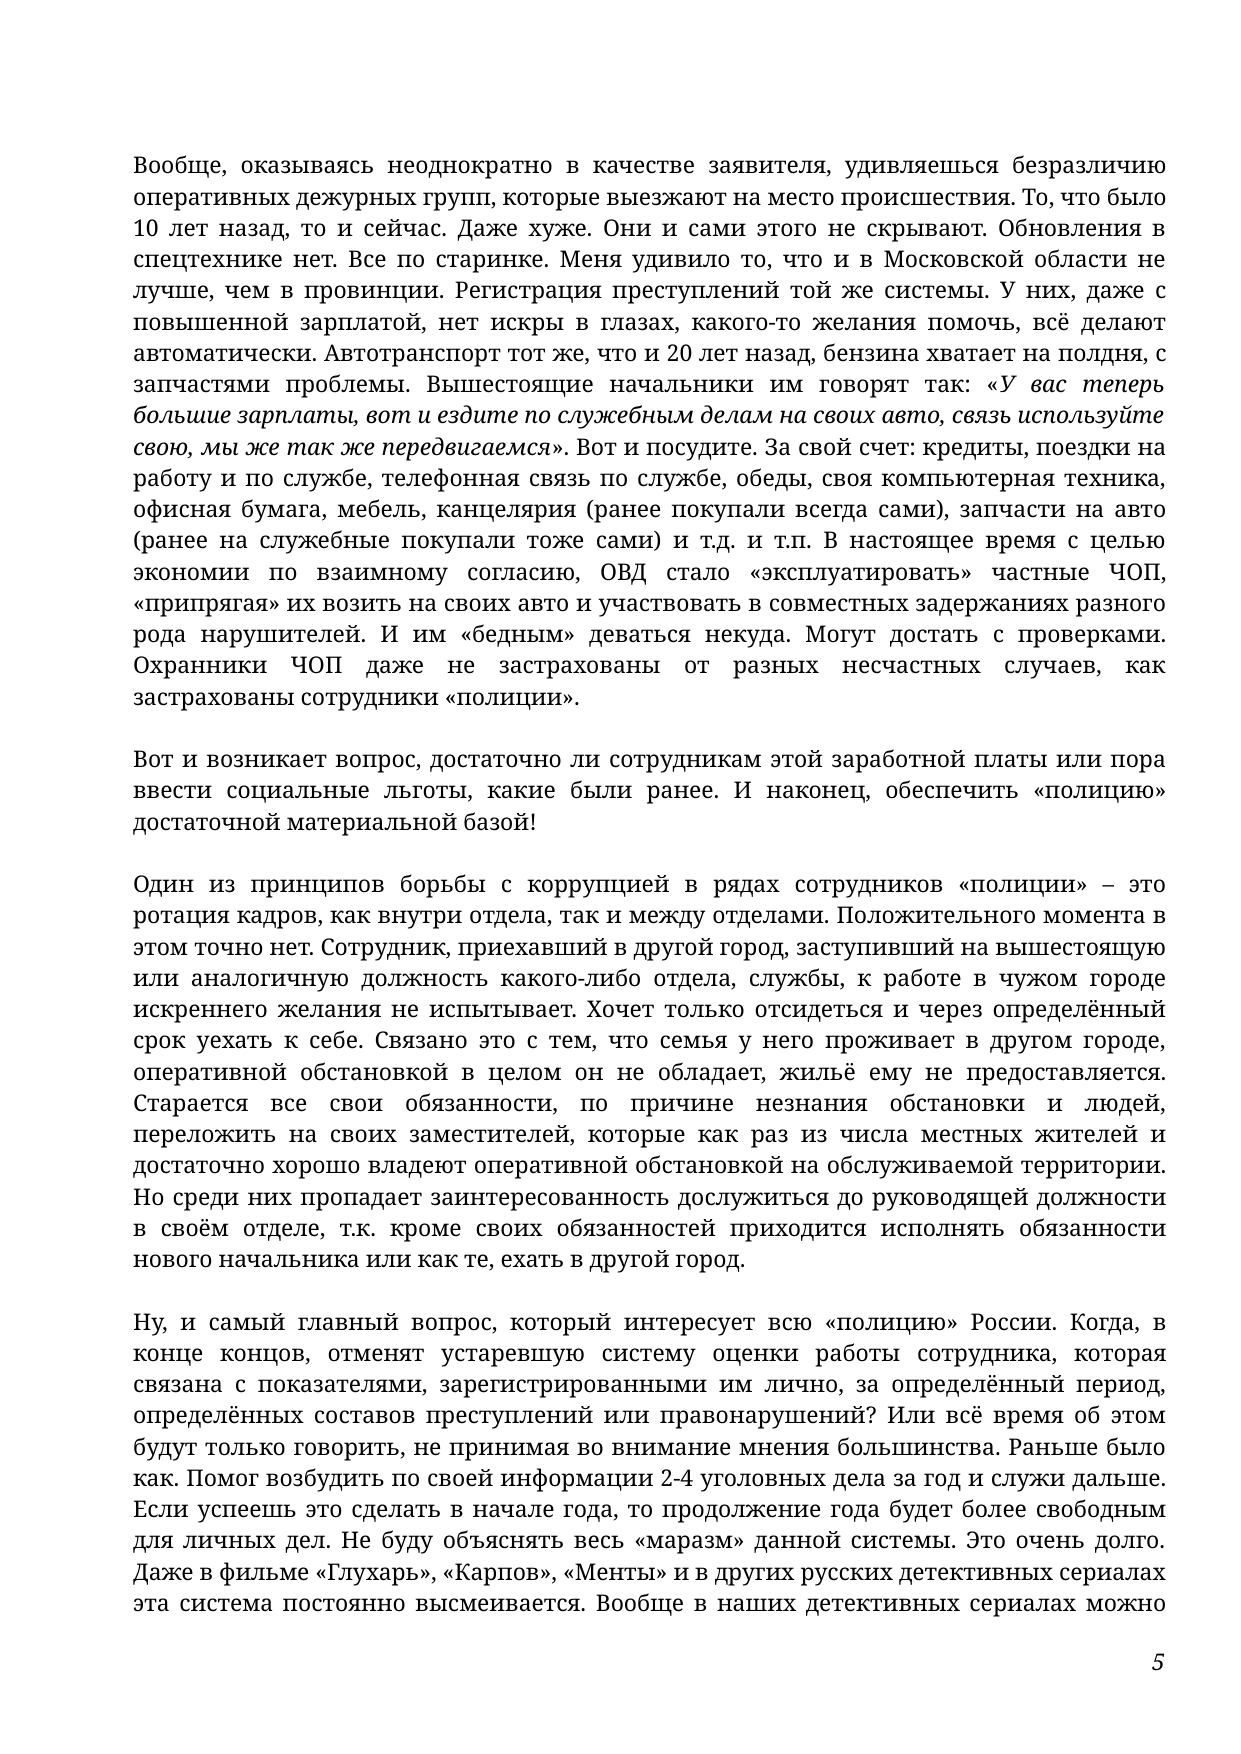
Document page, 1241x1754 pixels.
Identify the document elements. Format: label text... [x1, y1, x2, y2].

text Вообще, оказываясь неоднократно в качестве заявителя, удивляешься безразличию оперативных дежурных групп, которые выезжают на место происшествия. То, что было 10 лет назад, то и сейчас. Даже хуже. Они и сами этого не скрывают. Обновления в спецтехнике нет. Все по старинке. Меня удивило то, что и в Московской области не лучше, чем в провинции. Регистрация преступлений той же системы. У них, даже с повышенной зарплатой, нет искры в глазах, какого-то желания помочь, всё делают автоматически. Автотранспорт тот же, что и 20 лет назад, бензина хватает на полдня, с запчастями проблемы. Вышестоящие начальники им говорят так: «У вас теперь большие зарплаты, вот и ездите по служебным делам на своих авто, связь используйте свою, мы же так же передвигаемся». Вот и посудите. За свой счет: кредиты, поездки на работу и по службе, телефонная связь по службе, обеды, своя компьютерная техника, офисная бумага, мебель, канцелярия (ранее покупали всегда сами), запчасти на авто (ранее на служебные покупали тоже сами) и т.д. и т.п. В настоящее время с целью экономии по взаимному согласию, ОВД стало «эксплуатировать» частные ЧОП, «припрягая» их возить на своих авто и участвовать в совместных задержаниях разного рода нарушителей. И им «бедным» деваться некуда. Могут достать с проверками. Охранники ЧОП даже не застрахованы от разных несчастных случаев, как застрахованы сотрудники «полиции». [133, 149, 1167, 712]
text Вот и возникает вопрос, достаточно ли сотрудникам этой заработной платы или пора ввести социальные льготы, какие были ранее. И наконец, обеспечить «полицию» достаточной материальной базой! [133, 743, 1167, 837]
text Один из принципов борьбы с коррупцией в рядах сотрудников «полиции» – это ротация кадров, как внутри отдела, так и между отделами. Положительного момента в этом точно нет. Сотрудник, приехавший в другой город, заступивший на вышестоящую или аналогичную должность какого-либо отдела, службы, к работе в чужом городе искреннего желания не испытывает. Хочет только отсидеться и через определённый срок уехать к себе. Связано это с тем, что семья у него проживает в другом городе, оперативной обстановкой в целом он не обладает, жильё ему не предоставляется. Старается все свои обязанности, по причине незнания обстановки и людей, переложить на своих заместителей, которые как раз из числа местных жителей и достаточно хорошо владеют оперативной обстановкой на обслуживаемой территории. Но среди них пропадает заинтересованность дослужиться до руководящей должности в своём отделе, т.к. кроме своих обязанностей приходится исполнять обязанности нового начальника или как те, ехать в другой город. [133, 868, 1167, 1274]
text Ну, и самый главный вопрос, который интересует всю «полицию» России. Когда, в конце концов, отменят устаревшую систему оценки работы сотрудника, которая связана с показателями, зарегистрированными им лично, за определённый период, определённых составов преступлений или правонарушений? Или всё время об этом будут только говорить, не принимая во внимание мнения большинства. Раньше было как. Помог возбудить по своей информации 2-4 уголовных дела за год и служи дальше. Если успеешь это сделать в начале года, то продолжение года будет более свободным для личных дел. Не буду объяснять весь «маразм» данной системы. Это очень долго. Даже в фильме «Глухарь», «Карпов», «Менты» и в других русских детективных сериалах эта система постоянно высмеивается. Вообще в наших детективных сериалах можно [133, 1306, 1167, 1618]
